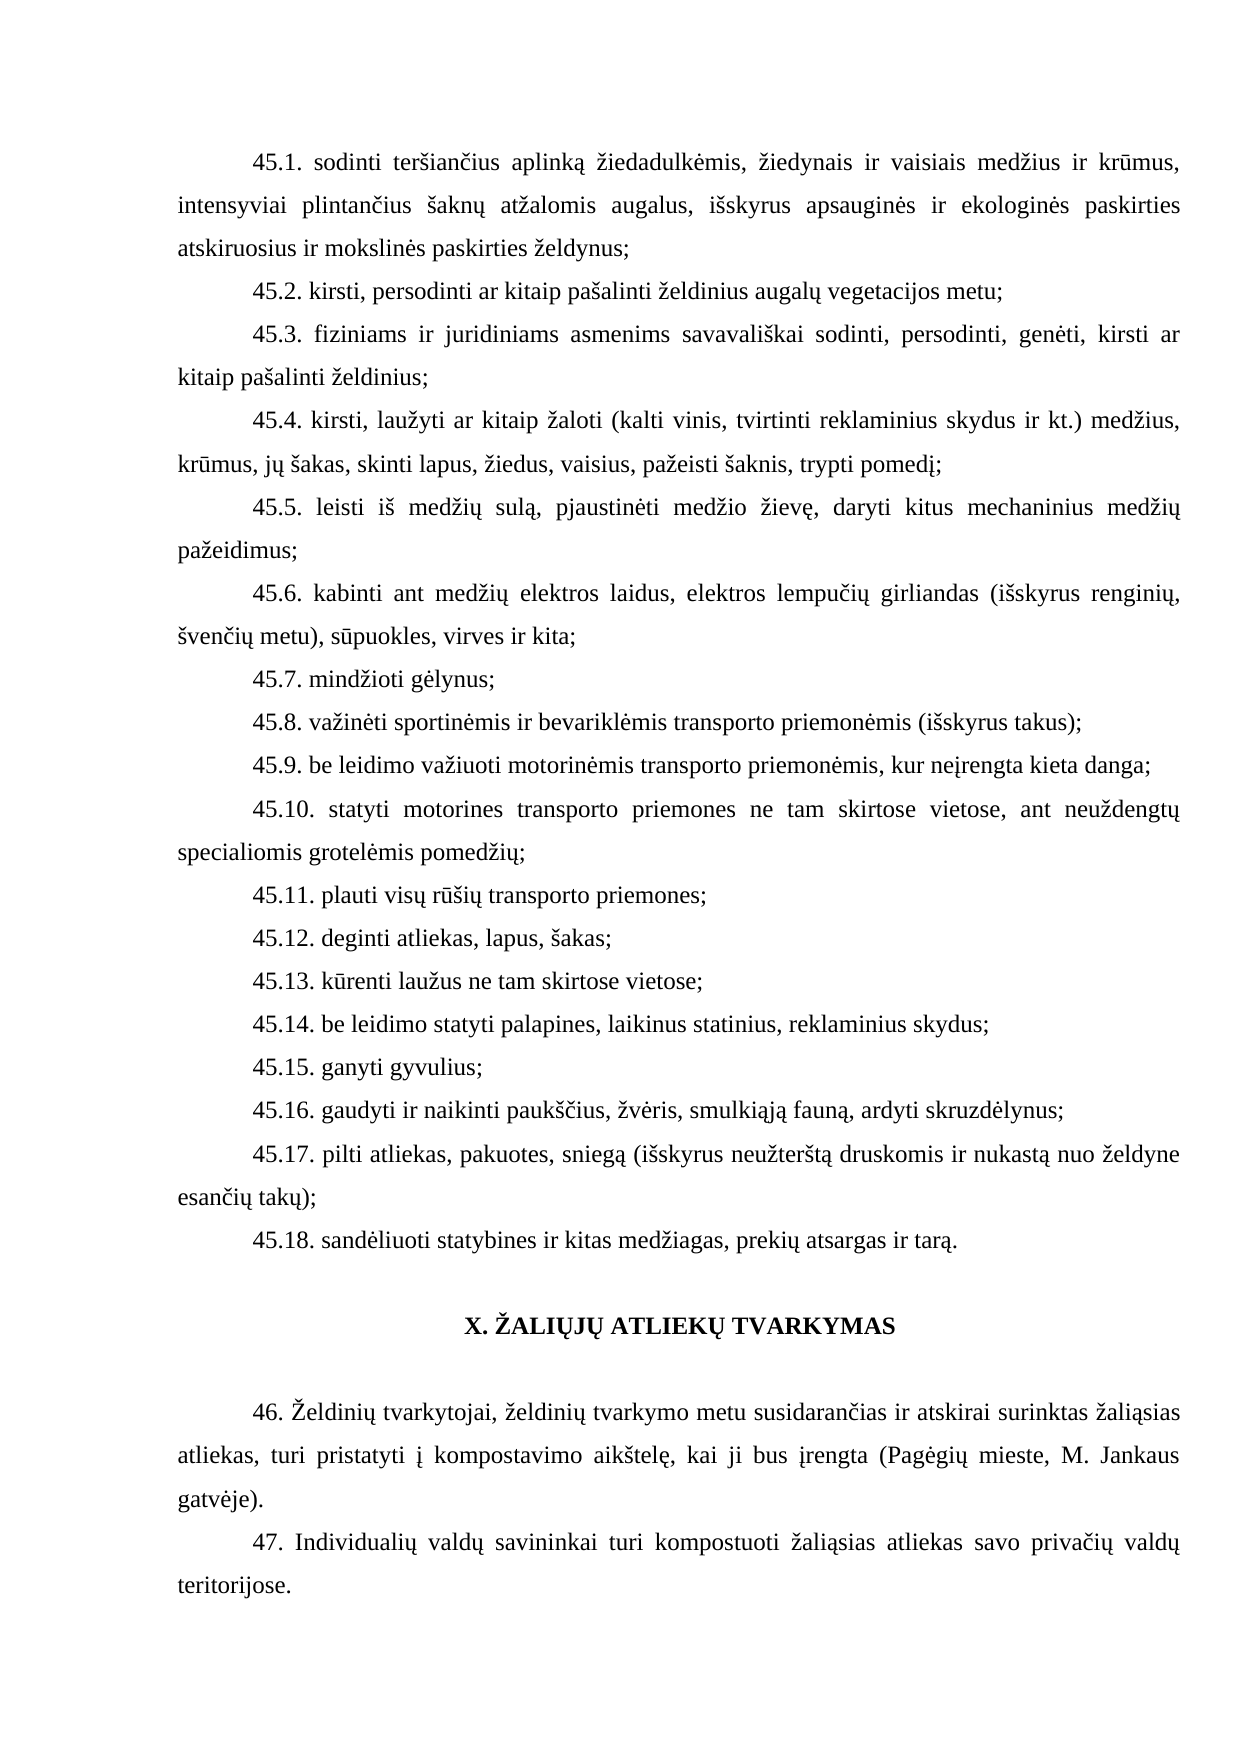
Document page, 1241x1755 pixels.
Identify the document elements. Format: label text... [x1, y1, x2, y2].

text X. ŽALIŲJŲ ATLIEKŲ TVARKYMAS [178, 1311, 1181, 1340]
text 45.14. be leidimo statyti palapines, laikinus statinius, reklaminius skydus; [177, 1009, 1181, 1038]
text 45.10. statyti motorines transporto priemones ne tam skirtose vietose, ant neuždengtų specialiomis grotelėmis pomedžių; [177, 794, 1181, 866]
text 45.3. fiziniams ir juridiniams asmenims savavališkai sodinti, persodinti, genėti, kirsti ar kitaip pašalinti želdinius; [177, 319, 1181, 391]
text 45.5. leisti iš medžių sulą, pjaustinėti medžio žievę, daryti kitus mechaninius medžių pažeidimus; [177, 492, 1181, 564]
text 45.11. plauti visų rūšių transporto priemones; [177, 880, 1181, 909]
text 45.18. sandėliuoti statybines ir kitas medžiagas, prekių atsargas ir tarą. [177, 1225, 1181, 1254]
text 45.17. pilti atliekas, pakuotes, sniegą (išskyrus neužterštą druskomis ir nukastą nuo želdyne esančių takų); [177, 1139, 1181, 1211]
text 45.7. mindžioti gėlynus; [177, 664, 1181, 693]
text 45.2. kirsti, persodinti ar kitaip pašalinti želdinius augalų vegetacijos metu; [177, 276, 1181, 305]
text 45.1. sodinti teršiančius aplinką žiedadulkėmis, žiedynais ir vaisiais medžius ir krūmus, intensyviai plintančius šaknų atžalomis augalus, išskyrus apsauginės ir ekologinės paskirties atskiruosius ir mokslinės paskirties želdynus; [177, 147, 1181, 262]
text 45.6. kabinti ant medžių elektros laidus, elektros lempučių girliandas (išskyrus renginių, švenčių metu), sūpuokles, virves ir kita; [177, 578, 1181, 650]
text 45.4. kirsti, laužyti ar kitaip žaloti (kalti vinis, tvirtinti reklaminius skydus ir kt.) medžius, krūmus, jų šakas, skinti lapus, žiedus, vaisius, pažeisti šaknis, trypti pomedį; [177, 406, 1181, 477]
text 45.15. ganyti gyvulius; [177, 1052, 1181, 1081]
text 45.12. deginti atliekas, lapus, šakas; [177, 923, 1181, 952]
text 47. Individualių valdų savininkai turi kompostuoti žaliąsias atliekas savo privačių valdų teritorijose. [177, 1527, 1181, 1599]
text 45.13. kūrenti laužus ne tam skirtose vietose; [177, 966, 1181, 995]
text 45.16. gaudyti ir naikinti paukščius, žvėris, smulkiąją fauną, ardyti skruzdėlynus; [177, 1096, 1181, 1124]
text 46. Želdinių tvarkytojai, želdinių tvarkymo metu susidarančias ir atskirai surinktas žaliąsias atliekas, turi pristatyti į kompostavimo aikštelę, kai ji bus įrengta (Pagėgių mieste, M. Jankaus gatvėje). [177, 1397, 1181, 1512]
text 45.8. važinėti sportinėmis ir bevariklėmis transporto priemonėmis (išskyrus takus); [177, 707, 1181, 736]
text 45.9. be leidimo važiuoti motorinėmis transporto priemonėmis, kur neįrengta kieta danga; [177, 751, 1181, 779]
